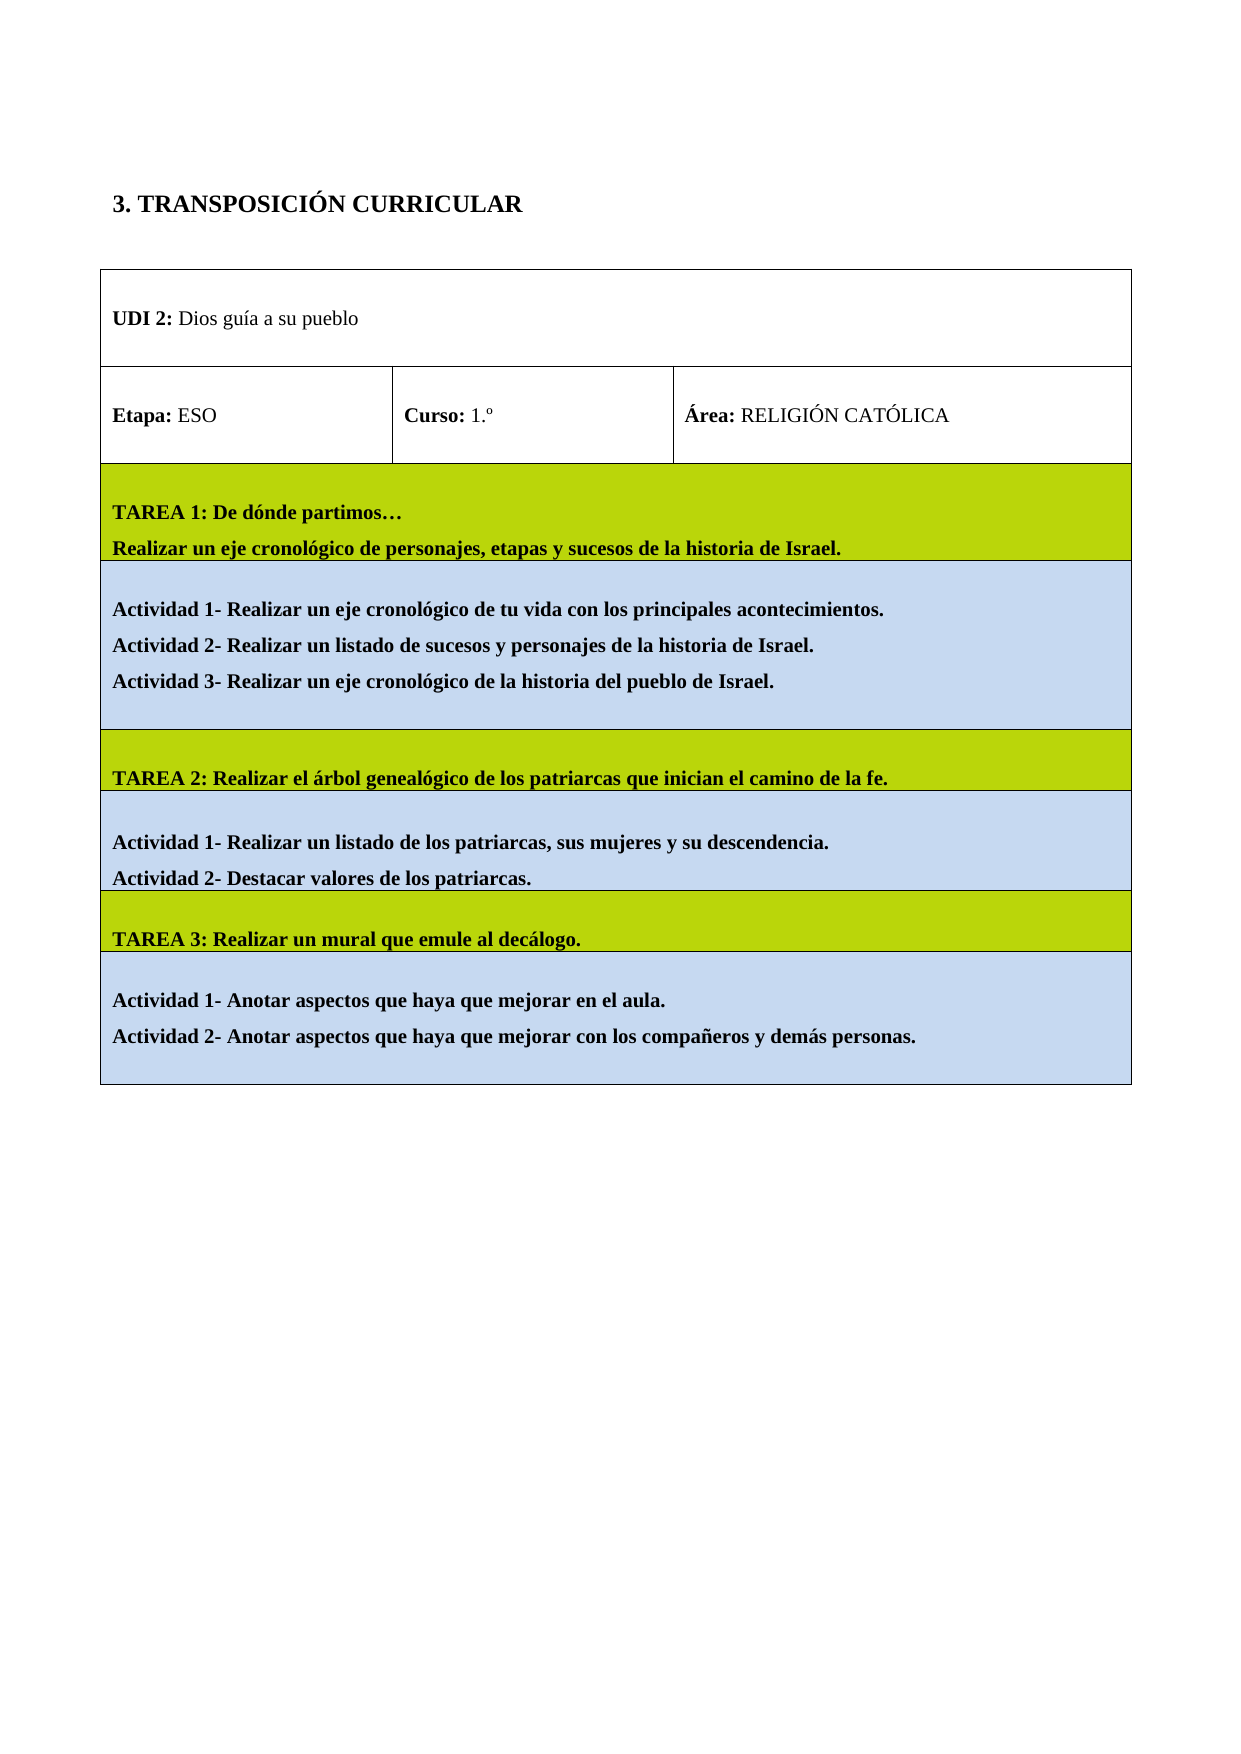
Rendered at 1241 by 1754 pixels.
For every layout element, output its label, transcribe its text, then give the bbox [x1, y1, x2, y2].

text 3. TRANSPOSICIÓN CURRICULAR [112, 189, 1128, 218]
table_cell Curso: 1.º [393, 367, 673, 463]
table_cell Área: RELIGIÓN CATÓLICA [674, 367, 1131, 463]
table_header UDI 2: Dios guía a su pueblo [101, 270, 1131, 366]
table_cell TAREA 1: De dónde partimos… Realizar un eje cronológico de personajes, etapas y sucesos de la historia de Israel. [101, 464, 1131, 560]
table_cell Actividad 1- Realizar un listado de los patriarcas, sus mujeres y su descendencia. Actividad 2- Destacar valores de los patriarcas. [101, 791, 1131, 890]
table_cell Actividad 1- Realizar un eje cronológico de tu vida con los principales acontecimientos. Actividad 2- Realizar un listado de sucesos y personajes de la historia de Israel. Actividad 3- Realizar un eje cronológico de la historia del pueblo de Israel. [101, 561, 1131, 729]
table_cell TAREA 2: Realizar el árbol genealógico de los patriarcas que inician el camino de la fe. [101, 730, 1131, 790]
table_cell Etapa: ESO [101, 367, 392, 463]
table_cell TAREA 3: Realizar un mural que emule al decálogo. [101, 891, 1131, 951]
table_cell Actividad 1- Anotar aspectos que haya que mejorar en el aula. Actividad 2- Anotar aspectos que haya que mejorar con los compañeros y demás personas. [101, 952, 1131, 1084]
